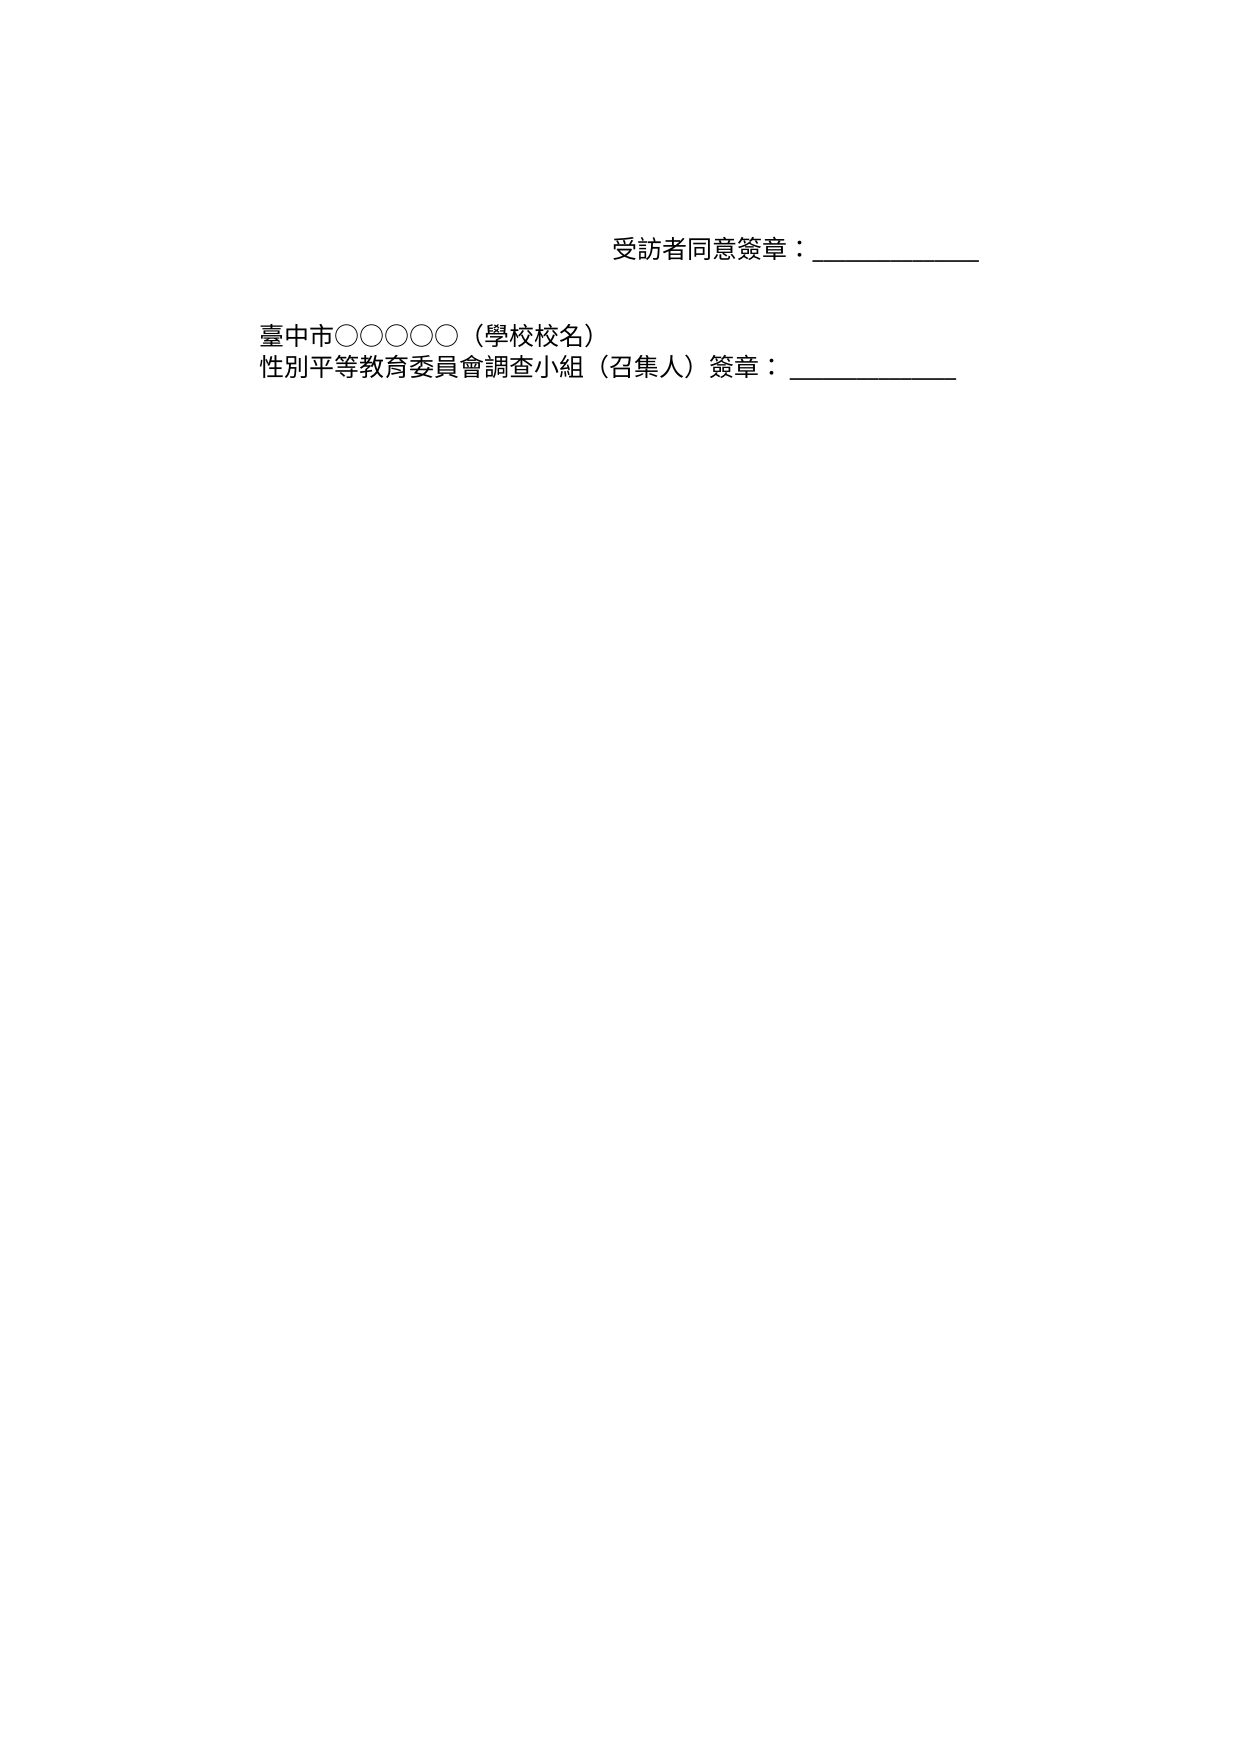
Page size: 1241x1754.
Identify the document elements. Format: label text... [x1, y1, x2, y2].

text 臺中市○○○○○（學校校名） [187, 321, 1053, 352]
text 受訪者同意簽章：_______________ [187, 230, 1053, 266]
text 性別平等教育委員會調查小組（召集人）簽章： _______________ [187, 352, 1053, 383]
